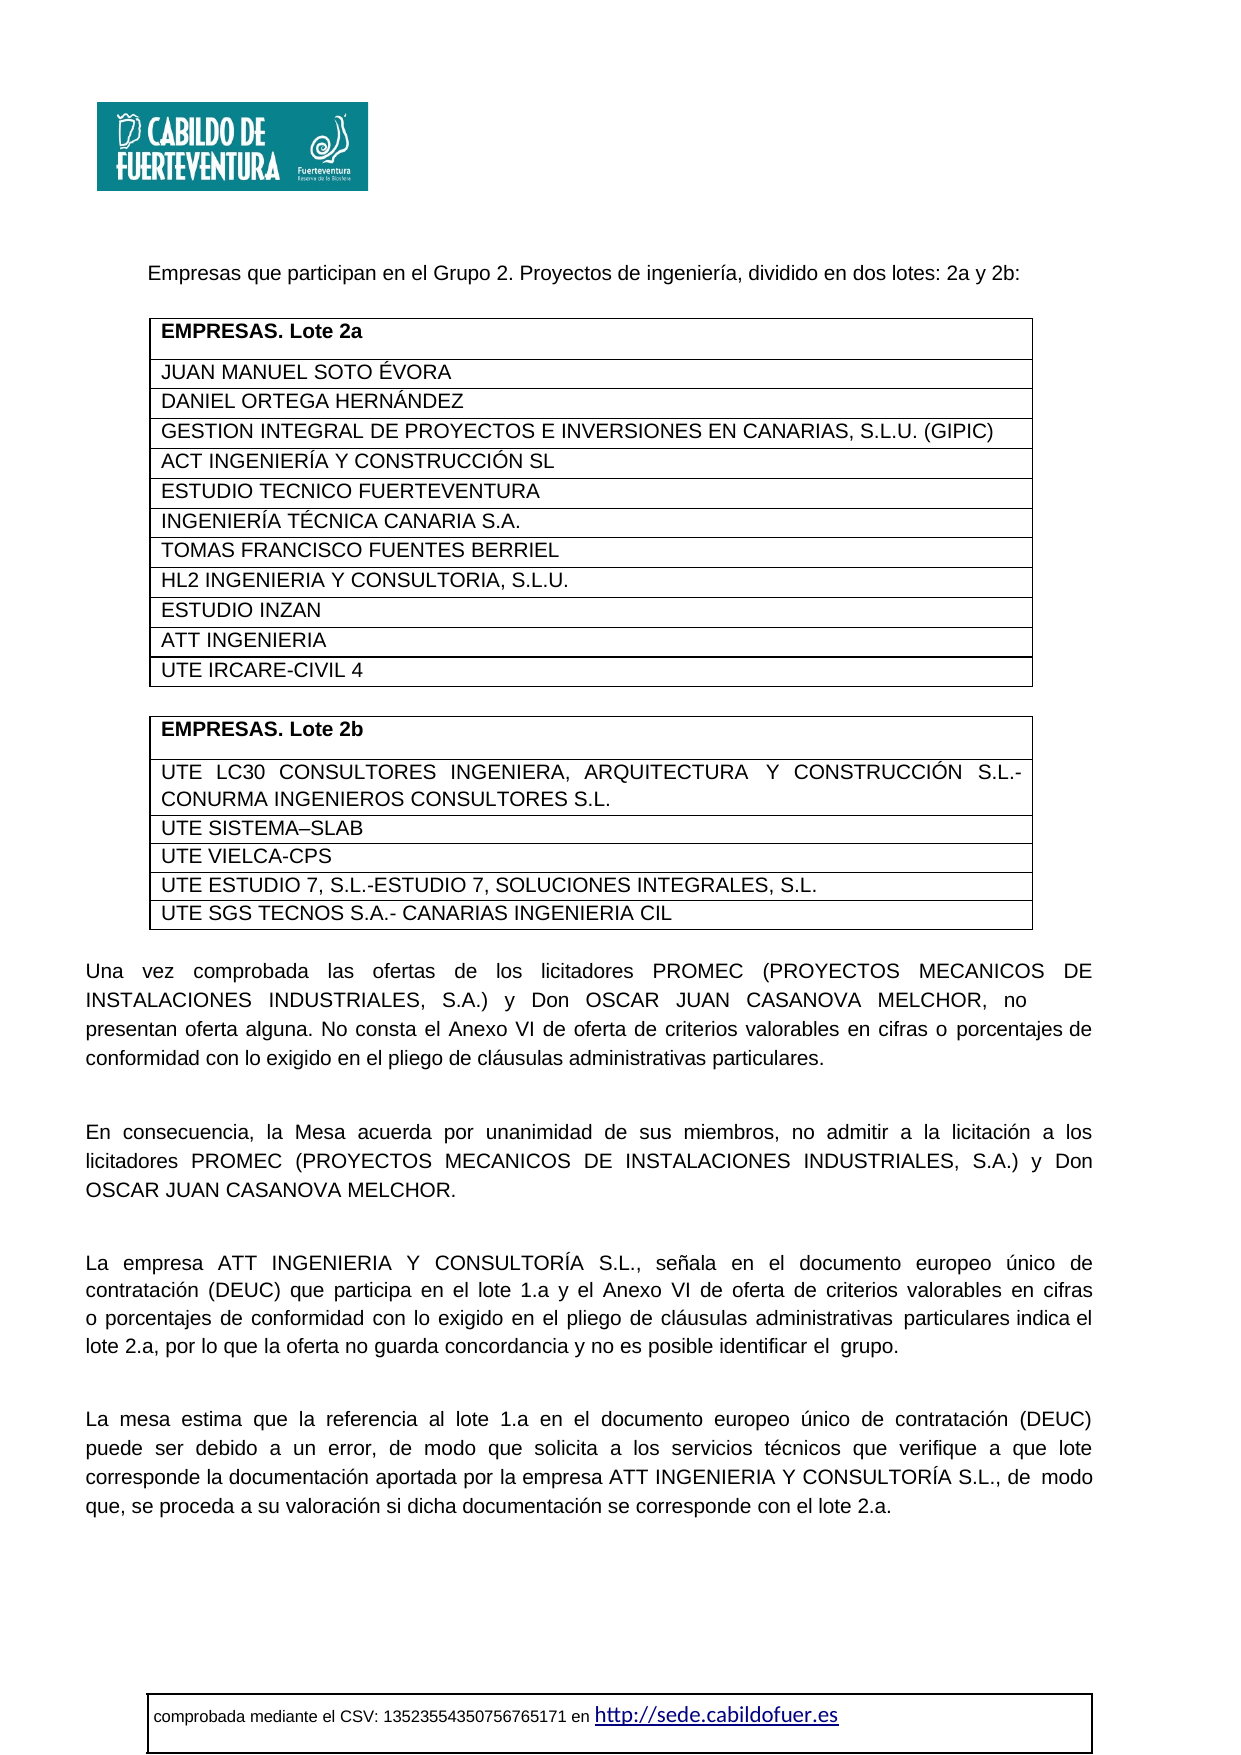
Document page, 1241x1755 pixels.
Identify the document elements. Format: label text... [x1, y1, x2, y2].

table_header EMPRESAS. Lote 2b [151, 717, 1032, 758]
table_cell HL2 INGENIERIA Y CONSULTORIA, S.L.U. [151, 568, 1032, 597]
text La empresa ATT INGENIERIA Y CONSULTORÍA S.L., señala en el documento europeo único de contratación (DEUC) que participa en el lote 1.a y el Anexo VI de oferta de criterios valorables en cifras o porcentajes de conformidad con lo exigido en el pliego de cláusulas administrativas particulares indica el lote 2.a, por lo que la oferta no guarda concordancia y no es posible identificar el grupo. [85, 1251, 1093, 1358]
table_cell UTE SISTEMA–SLAB [151, 816, 1032, 843]
table_cell GESTION INTEGRAL DE PROYECTOS E INVERSIONES EN CANARIAS, S.L.U. (GIPIC) [151, 419, 1032, 448]
table_cell UTE IRCARE-CIVIL 4 [151, 658, 1032, 686]
text En consecuencia, la Mesa acuerda por unanimidad de sus miembros, no admitir a la licitación a los licitadores PROMEC (PROYECTOS MECANICOS DE INSTALACIONES INDUSTRIALES, S.A.) y Don OSCAR JUAN CASANOVA MELCHOR. [85, 1119, 1093, 1201]
table_cell UTE LC30 CONSULTORES INGENIERA, ARQUITECTURA [151, 760, 759, 786]
table_cell JUAN MANUEL SOTO ÉVORA [151, 360, 1032, 388]
table_cell UTE SGS TECNOS S.A.- CANARIAS INGENIERIA CIL [151, 901, 1032, 929]
table_cell S.L.- [971, 760, 1032, 786]
table_cell [787, 786, 971, 814]
table_cell UTE VIELCA-CPS [151, 844, 1032, 872]
table_cell CONURMA INGENIEROS CONSULTORES S.L. [151, 786, 759, 814]
text presentan oferta alguna. No consta el Anexo VI de oferta de criterios valorables en cifras o porcentajes de conformidad con lo exigido en el pliego de cláusulas administrativas particulares. [85, 1016, 1093, 1069]
table_cell [971, 786, 1032, 814]
text Empresas que participan en el Grupo 2. Proyectos de ingeniería, dividido en dos lotes: 2a y 2b: [147, 260, 1107, 284]
text Una vez comprobada las ofertas de los licitadores PROMEC (PROYECTOS MECANICOS DE INSTALACIONES INDUSTRIALES, S.A.) y Don OSCAR JUAN CASANOVA MELCHOR, no [85, 958, 1093, 1011]
text La mesa estima que la referencia al lote 1.a en el documento europeo único de contratación (DEUC) puede ser debido a un error, de modo que solicita a los servicios técnicos que verifique a que lote corresponde la documentación aportada por la empresa ATT INGENIERIA Y CONSULTORÍA S.L., de modo que, se proceda a su valoración si dicha documentación se corresponde con el lote 2.a. [85, 1407, 1093, 1518]
table_cell INGENIERÍA TÉCNICA CANARIA S.A. [151, 509, 1032, 537]
table_cell ESTUDIO INZAN [151, 598, 1032, 627]
table_cell DANIEL ORTEGA HERNÁNDEZ [151, 389, 1032, 418]
table_cell ACT INGENIERÍA Y CONSTRUCCIÓN SL [151, 449, 1032, 478]
table_cell UTE ESTUDIO 7, S.L.-ESTUDIO 7, SOLUCIONES INTEGRALES, S.L. [151, 873, 1032, 900]
table_cell Y [759, 760, 787, 786]
table_header EMPRESAS. Lote 2a [151, 319, 1032, 358]
table_cell [759, 786, 787, 814]
table_cell ATT INGENIERIA [151, 628, 1032, 656]
table_cell ESTUDIO TECNICO FUERTEVENTURA [151, 479, 1032, 507]
table_cell TOMAS FRANCISCO FUENTES BERRIEL [151, 538, 1032, 567]
table_cell CONSTRUCCIÓN [787, 760, 971, 786]
